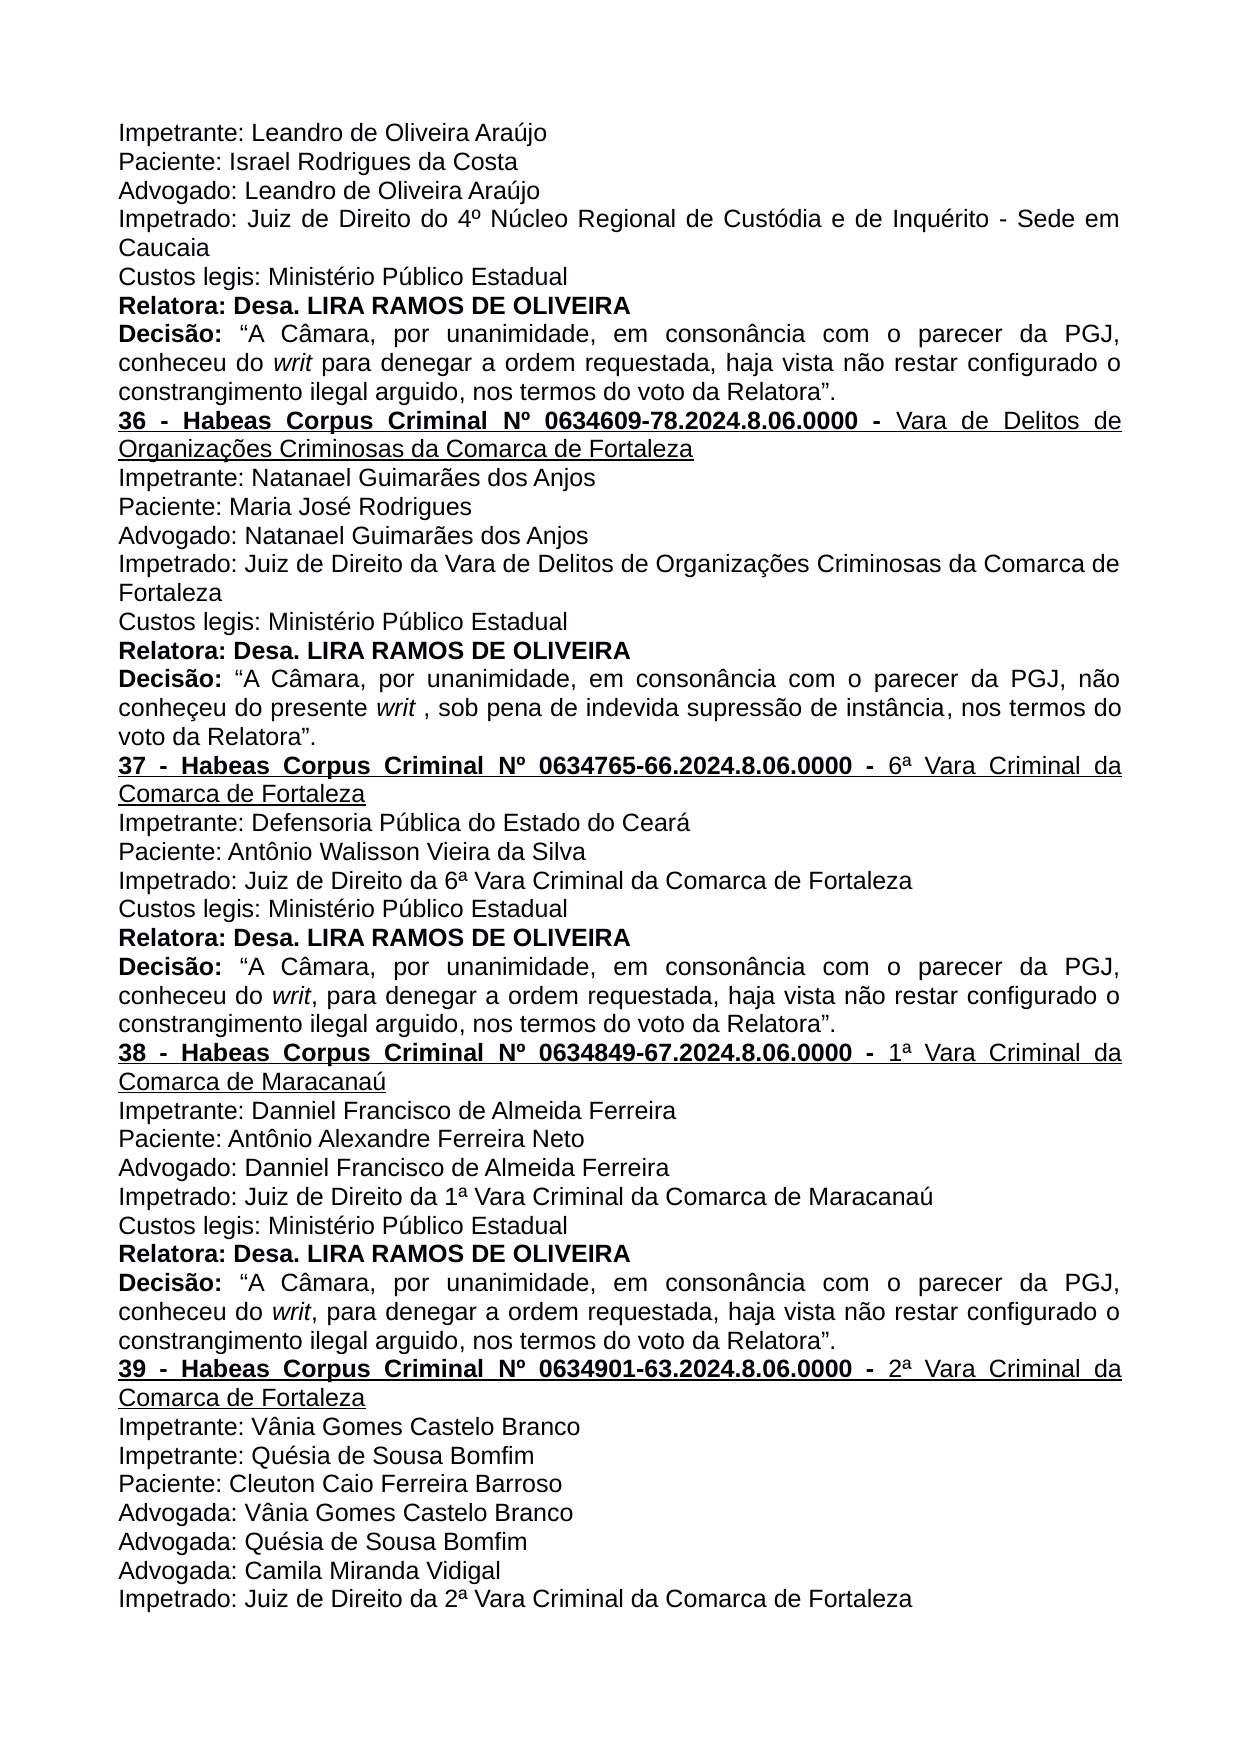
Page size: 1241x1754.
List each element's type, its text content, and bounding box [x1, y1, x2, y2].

text Comarca de Fortaleza [118, 1381, 1122, 1412]
text Impetrante: Quésia de Sousa Bomfim [118, 1441, 1122, 1469]
text Advogado: Natanael Guimarães dos Anjos [118, 521, 1122, 549]
text Impetrado: Juiz de Direito do 4º Núcleo Regional de Custódia e de Inquérito - Sede em Caucaia [118, 204, 1122, 262]
text Paciente: Cleuton Caio Ferreira Barroso [118, 1469, 1122, 1498]
text Advogado: Danniel Francisco de Almeida Ferreira [118, 1153, 1122, 1182]
text Advogada: Vânia Gomes Castelo Branco [118, 1498, 1122, 1527]
text Impetrado: Juiz de Direito da 6ª Vara Criminal da Comarca de Fortaleza [118, 866, 1122, 894]
text Decisão: “A Câmara, por unanimidade, em consonância com o parecer da PGJ, conheceu do writ, para denegar a ordem requestada, haja vista não restar configurado o constrangimento ilegal arguido, nos termos do voto da Relatora”. [118, 952, 1122, 1038]
text 37 - Habeas Corpus Criminal Nº 0634765-66.2024.8.06.0000 - 6ª Vara Criminal da [118, 751, 1122, 776]
text Comarca de Maracanaú [118, 1064, 1122, 1096]
text Advogada: Quésia de Sousa Bomfim [118, 1527, 1122, 1556]
text Decisão: “A Câmara, por unanimidade, em consonância com o parecer da PGJ, não conheçeu do presente writ , sob pena de indevida supressão de instância, nos termos do voto da Relatora”. [118, 664, 1122, 751]
text Organizações Criminosas da Comarca de Fortaleza [118, 432, 1122, 463]
text Advogada: Camila Miranda Vidigal [118, 1556, 1122, 1584]
text Relatora: Desa. LIRA RAMOS DE OLIVEIRA [118, 923, 1122, 952]
text Comarca de Fortaleza [118, 777, 1122, 808]
text Custos legis: Ministério Público Estadual [118, 607, 1122, 636]
text Impetrado: Juiz de Direito da Vara de Delitos de Organizações Criminosas da Comarca de Fortaleza [118, 549, 1122, 607]
text Impetrante: Natanael Guimarães dos Anjos [118, 463, 1122, 492]
text Relatora: Desa. LIRA RAMOS DE OLIVEIRA [118, 291, 1122, 319]
text 38 - Habeas Corpus Criminal Nº 0634849-67.2024.8.06.0000 - 1ª Vara Criminal da [118, 1038, 1122, 1063]
text Paciente: Israel Rodrigues da Costa [118, 147, 1122, 176]
text Paciente: Antônio Walisson Vieira da Silva [118, 837, 1122, 866]
text Impetrante: Leandro de Oliveira Araújo [118, 118, 1122, 147]
text Impetrante: Danniel Francisco de Almeida Ferreira [118, 1096, 1122, 1124]
text Impetrante: Defensoria Pública do Estado do Ceará [118, 808, 1122, 837]
text Custos legis: Ministério Público Estadual [118, 262, 1122, 291]
text Impetrante: Vânia Gomes Castelo Branco [118, 1412, 1122, 1441]
text 36 - Habeas Corpus Criminal Nº 0634609-78.2024.8.06.0000 - Vara de Delitos de [118, 406, 1122, 431]
text Advogado: Leandro de Oliveira Araújo [118, 176, 1122, 204]
text Paciente: Antônio Alexandre Ferreira Neto [118, 1124, 1122, 1153]
text Paciente: Maria José Rodrigues [118, 492, 1122, 521]
text Custos legis: Ministério Público Estadual [118, 894, 1122, 923]
text Impetrado: Juiz de Direito da 2ª Vara Criminal da Comarca de Fortaleza [118, 1584, 1122, 1613]
text Custos legis: Ministério Público Estadual [118, 1211, 1122, 1239]
text Decisão: “A Câmara, por unanimidade, em consonância com o parecer da PGJ, conheceu do writ, para denegar a ordem requestada, haja vista não restar configurado o constrangimento ilegal arguido, nos termos do voto da Relatora”. [118, 1268, 1122, 1354]
text Decisão: “A Câmara, por unanimidade, em consonância com o parecer da PGJ, conheceu do writ para denegar a ordem requestada, haja vista não restar configurado o constrangimento ilegal arguido, nos termos do voto da Relatora”. [118, 319, 1122, 406]
text Impetrado: Juiz de Direito da 1ª Vara Criminal da Comarca de Maracanaú [118, 1182, 1122, 1211]
text Relatora: Desa. LIRA RAMOS DE OLIVEIRA [118, 636, 1122, 664]
text Relatora: Desa. LIRA RAMOS DE OLIVEIRA [118, 1239, 1122, 1268]
text 39 - Habeas Corpus Criminal Nº 0634901-63.2024.8.06.0000 - 2ª Vara Criminal da [118, 1354, 1122, 1379]
